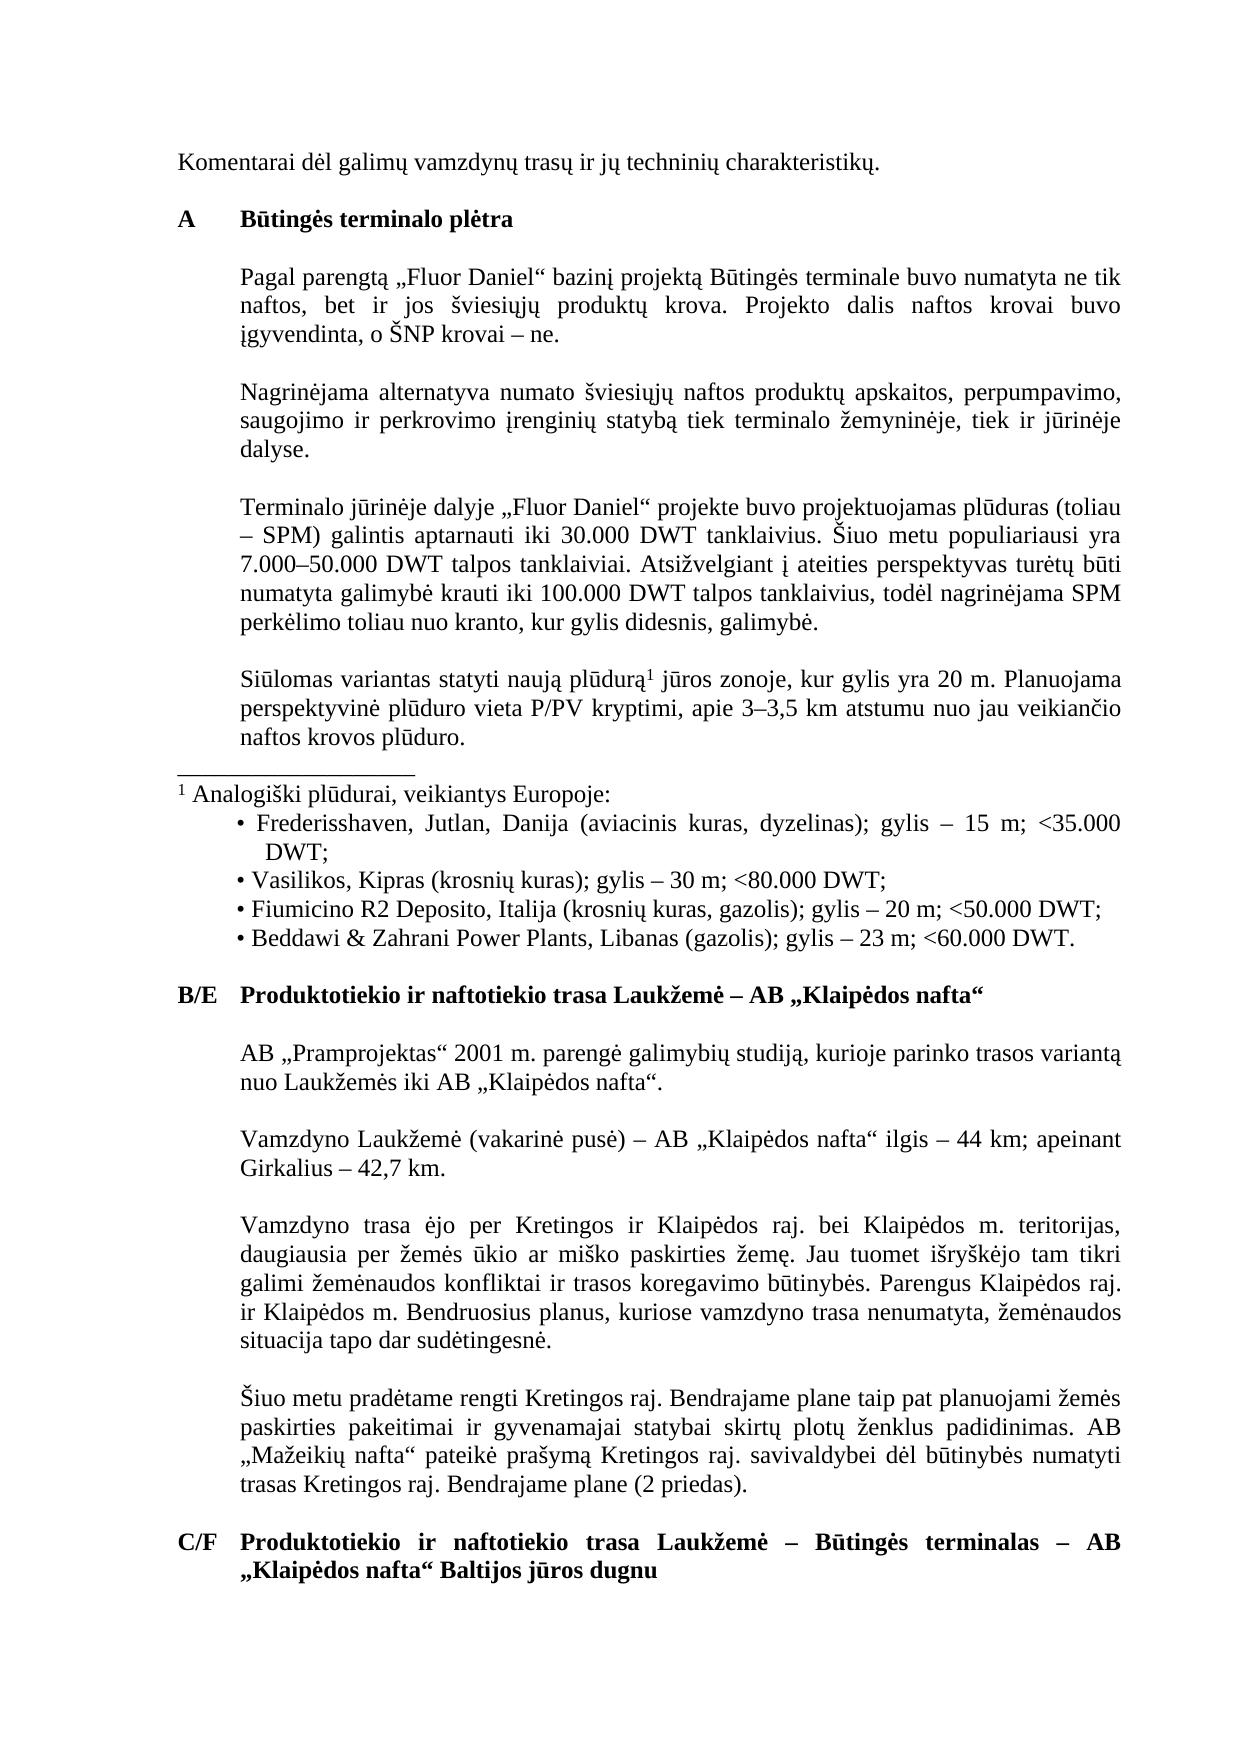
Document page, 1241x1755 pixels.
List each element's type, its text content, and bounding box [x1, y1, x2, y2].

text Vamzdyno trasa ėjo per Kretingos ir Klaipėdos raj. bei Klaipėdos m. teritorijas, daugiausia per žemės ūkio ar miško paskirties žemę. Jau tuomet išryškėjo tam tikri galimi žemėnaudos konfliktai ir trasos koregavimo būtinybės. Parengus Klaipėdos raj. ir Klaipėdos m. Bendruosius planus, kuriose vamzdyno trasa nenumatyta, žemėnaudos situacija tapo dar sudėtingesnė. [240, 1211, 1122, 1354]
text Terminalo jūrinėje dalyje „Fluor Daniel“ projekte buvo projektuojamas plūduras (toliau – SPM) galintis aptarnauti iki 30.000 DWT tanklaivius. Šiuo metu populiariausi yra 7.000–50.000 DWT talpos tanklaiviai. Atsižvelgiant į ateities perspektyvas turėtų būti numatyta galimybė krauti iki 100.000 DWT talpos tanklaivius, todėl nagrinėjama SPM perkėlimo toliau nuo kranto, kur gylis didesnis, galimybė. [240, 492, 1122, 636]
text Nagrinėjama alternatyva numato šviesiųjų naftos produktų apskaitos, perpumpavimo, saugojimo ir perkrovimo įrenginių statybą tiek terminalo žemyninėje, tiek ir jūrinėje dalyse. [240, 377, 1122, 463]
text A Būtingės terminalo plėtra [177, 204, 1122, 233]
text ___________________ [177, 751, 1122, 779]
text B/E Produktotiekio ir naftotiekio trasa Laukžemė – AB „Klaipėdos nafta“ [177, 981, 1122, 1009]
text AB „Pramprojektas“ 2001 m. parengė galimybių studiją, kurioje parinko trasos variantą nuo Laukžemės iki AB „Klaipėdos nafta“. [240, 1038, 1122, 1096]
text Šiuo metu pradėtame rengti Kretingos raj. Bendrajame plane taip pat planuojami žemės paskirties pakeitimai ir gyvenamajai statybai skirtų plotų ženklus padidinimas. AB „Mažeikių nafta“ pateikė prašymą Kretingos raj. savivaldybei dėl būtinybės numatyti trasas Kretingos raj. Bendrajame plane (2 priedas). [240, 1383, 1122, 1498]
text • Fiumicino R2 Deposito, Italija (krosnių kuras, gazolis); gylis – 20 m; <50.000 DWT; [236, 894, 1122, 923]
text Komentarai dėl galimų vamzdynų trasų ir jų techninių charakteristikų. [177, 147, 1122, 176]
text Vamzdyno Laukžemė (vakarinė pusė) – AB „Klaipėdos nafta“ ilgis – 44 km; apeinant Girkalius – 42,7 km. [240, 1124, 1122, 1182]
text C/F Produktotiekio ir naftotiekio trasa Laukžemė – Būtingės terminalas – AB „Klaipėdos nafta“ Baltijos jūros dugnu [177, 1527, 1122, 1584]
text 1 Analogiški plūdurai, veikiantys Europoje: [177, 779, 1122, 808]
text Siūlomas variantas statyti naują plūdurą1 jūros zonoje, kur gylis yra 20 m. Planuojama perspektyvinė plūduro vieta P/PV kryptimi, apie 3–3,5 km atstumu nuo jau veikiančio naftos krovos plūduro. [240, 664, 1122, 751]
text • Beddawi & Zahrani Power Plants, Libanas (gazolis); gylis – 23 m; <60.000 DWT. [236, 923, 1122, 952]
text Pagal parengtą „Fluor Daniel“ bazinį projektą Būtingės terminale buvo numatyta ne tik naftos, bet ir jos šviesiųjų produktų krova. Projekto dalis naftos krovai buvo įgyvendinta, o ŠNP krovai – ne. [240, 262, 1122, 348]
text • Vasilikos, Kipras (krosnių kuras); gylis – 30 m; <80.000 DWT; [236, 866, 1122, 894]
text • Frederisshaven, Jutlan, Danija (aviacinis kuras, dyzelinas); gylis – 15 m; <35.000 DWT; [236, 808, 1122, 866]
